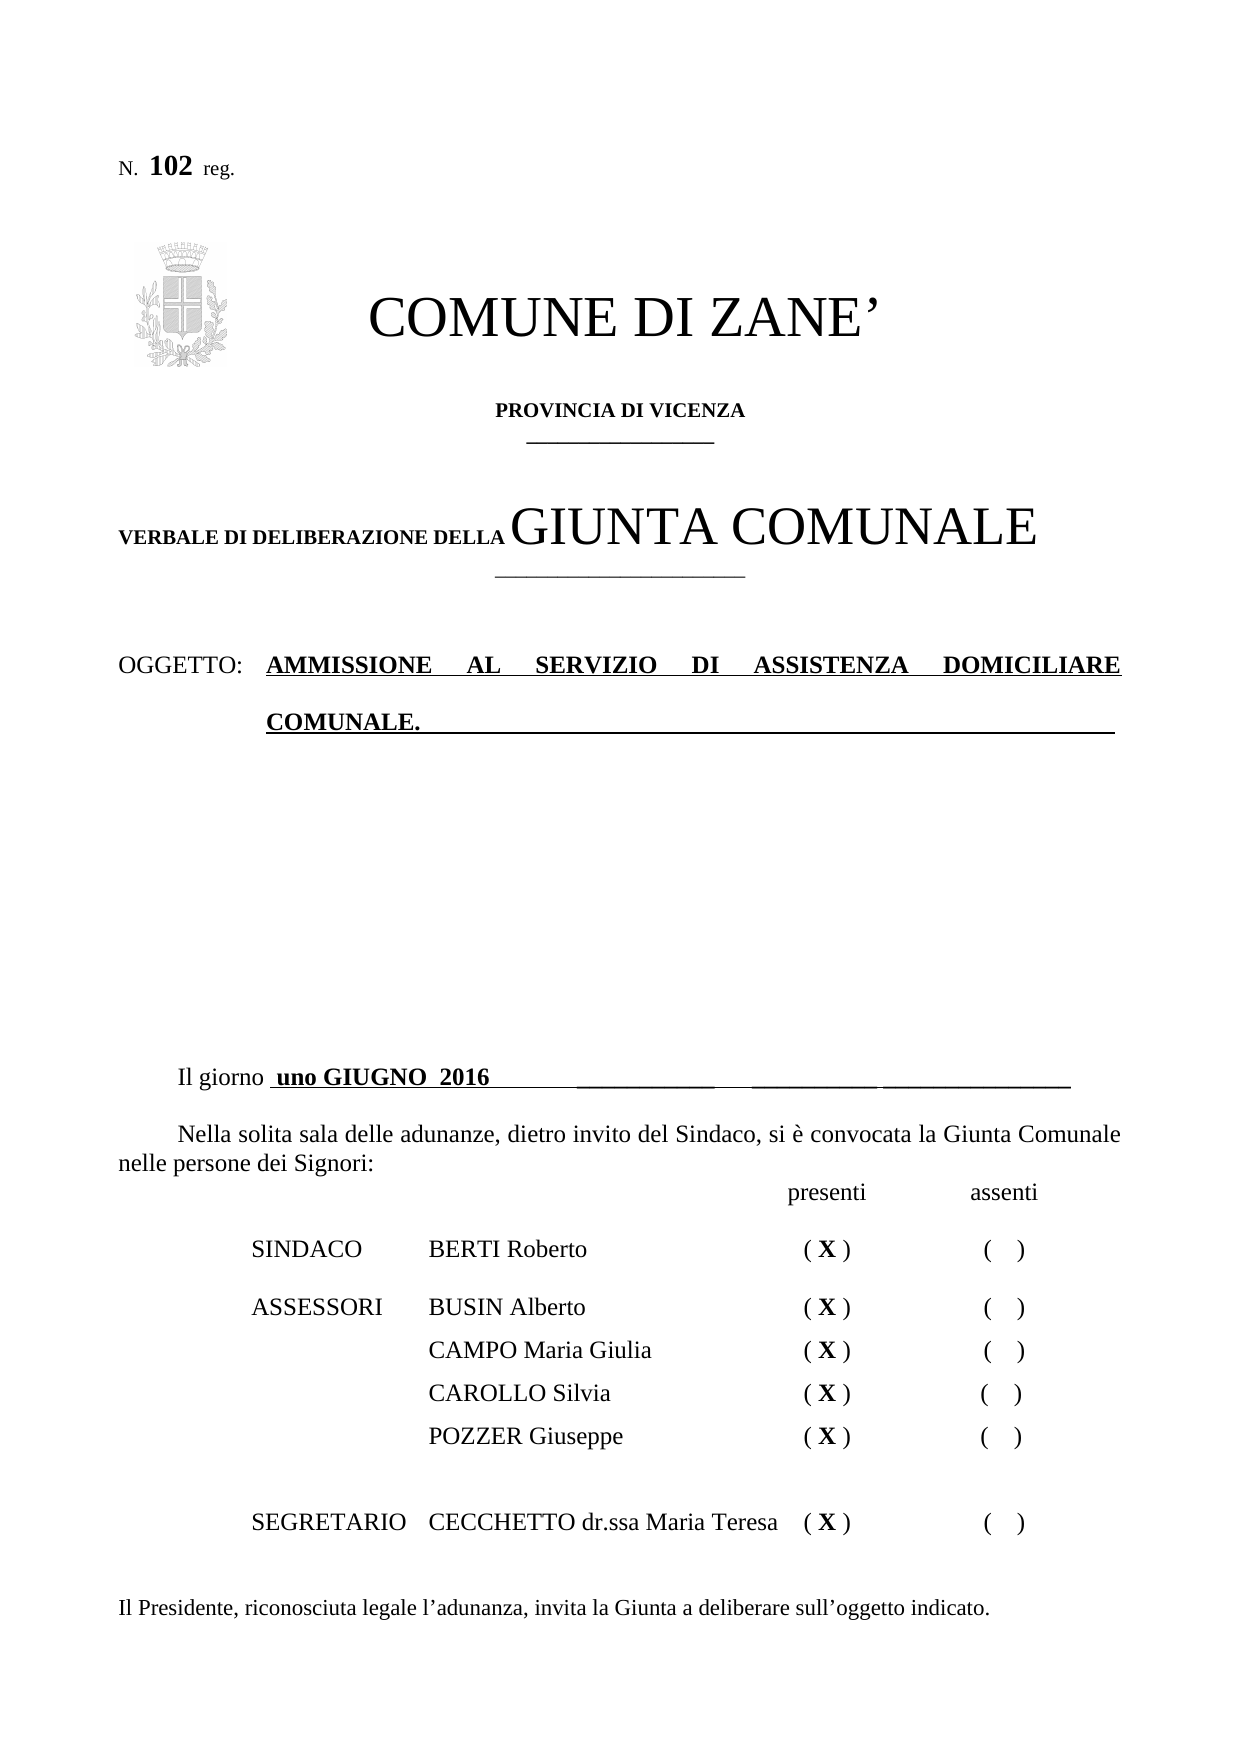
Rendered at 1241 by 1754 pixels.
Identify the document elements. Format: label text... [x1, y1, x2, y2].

text SEGRETARIO CECCHETTO dr.ssa Maria Teresa ( X ) ( ) [118, 1507, 1122, 1536]
text __________________ [118, 422, 1122, 446]
text VERBALE DI DELIBERAZIONE DELLA GIUNTA COMUNALE [118, 494, 1122, 556]
text ASSESSORI BUSIN Alberto ( X ) ( ) [118, 1292, 1122, 1321]
text CAROLLO Silvia ( X ) ( ) [118, 1378, 1122, 1407]
text N. 102 reg. [118, 148, 1122, 181]
text SINDACO BERTI Roberto ( X ) ( ) [118, 1234, 1122, 1263]
text Il giorno uno GIUGNO 2016 ___________ __________ _______________ [118, 1062, 1122, 1091]
text POZZER Giuseppe ( X ) ( ) [118, 1421, 1122, 1450]
text presenti assenti [118, 1177, 1122, 1206]
text OGGETTO: AMMISSIONE AL SERVIZIO DI ASSISTENZA DOMICILIARE COMUNALE. [118, 650, 1121, 736]
text Il Presidente, riconosciuta legale l’adunanza, invita la Giunta a deliberare sull’oggetto indicato. [118, 1594, 1122, 1620]
text COMUNE DI ZANE’ [118, 234, 1122, 398]
text Nella solita sala delle adunanze, dietro invito del Sindaco, si è convocata la Giunta Comunale nelle persone dei Signori: [118, 1119, 1122, 1177]
text PROVINCIA DI VICENZA [118, 398, 1122, 422]
text CAMPO Maria Giulia ( X ) ( ) [118, 1335, 1122, 1364]
text ________________________ [118, 556, 1122, 580]
